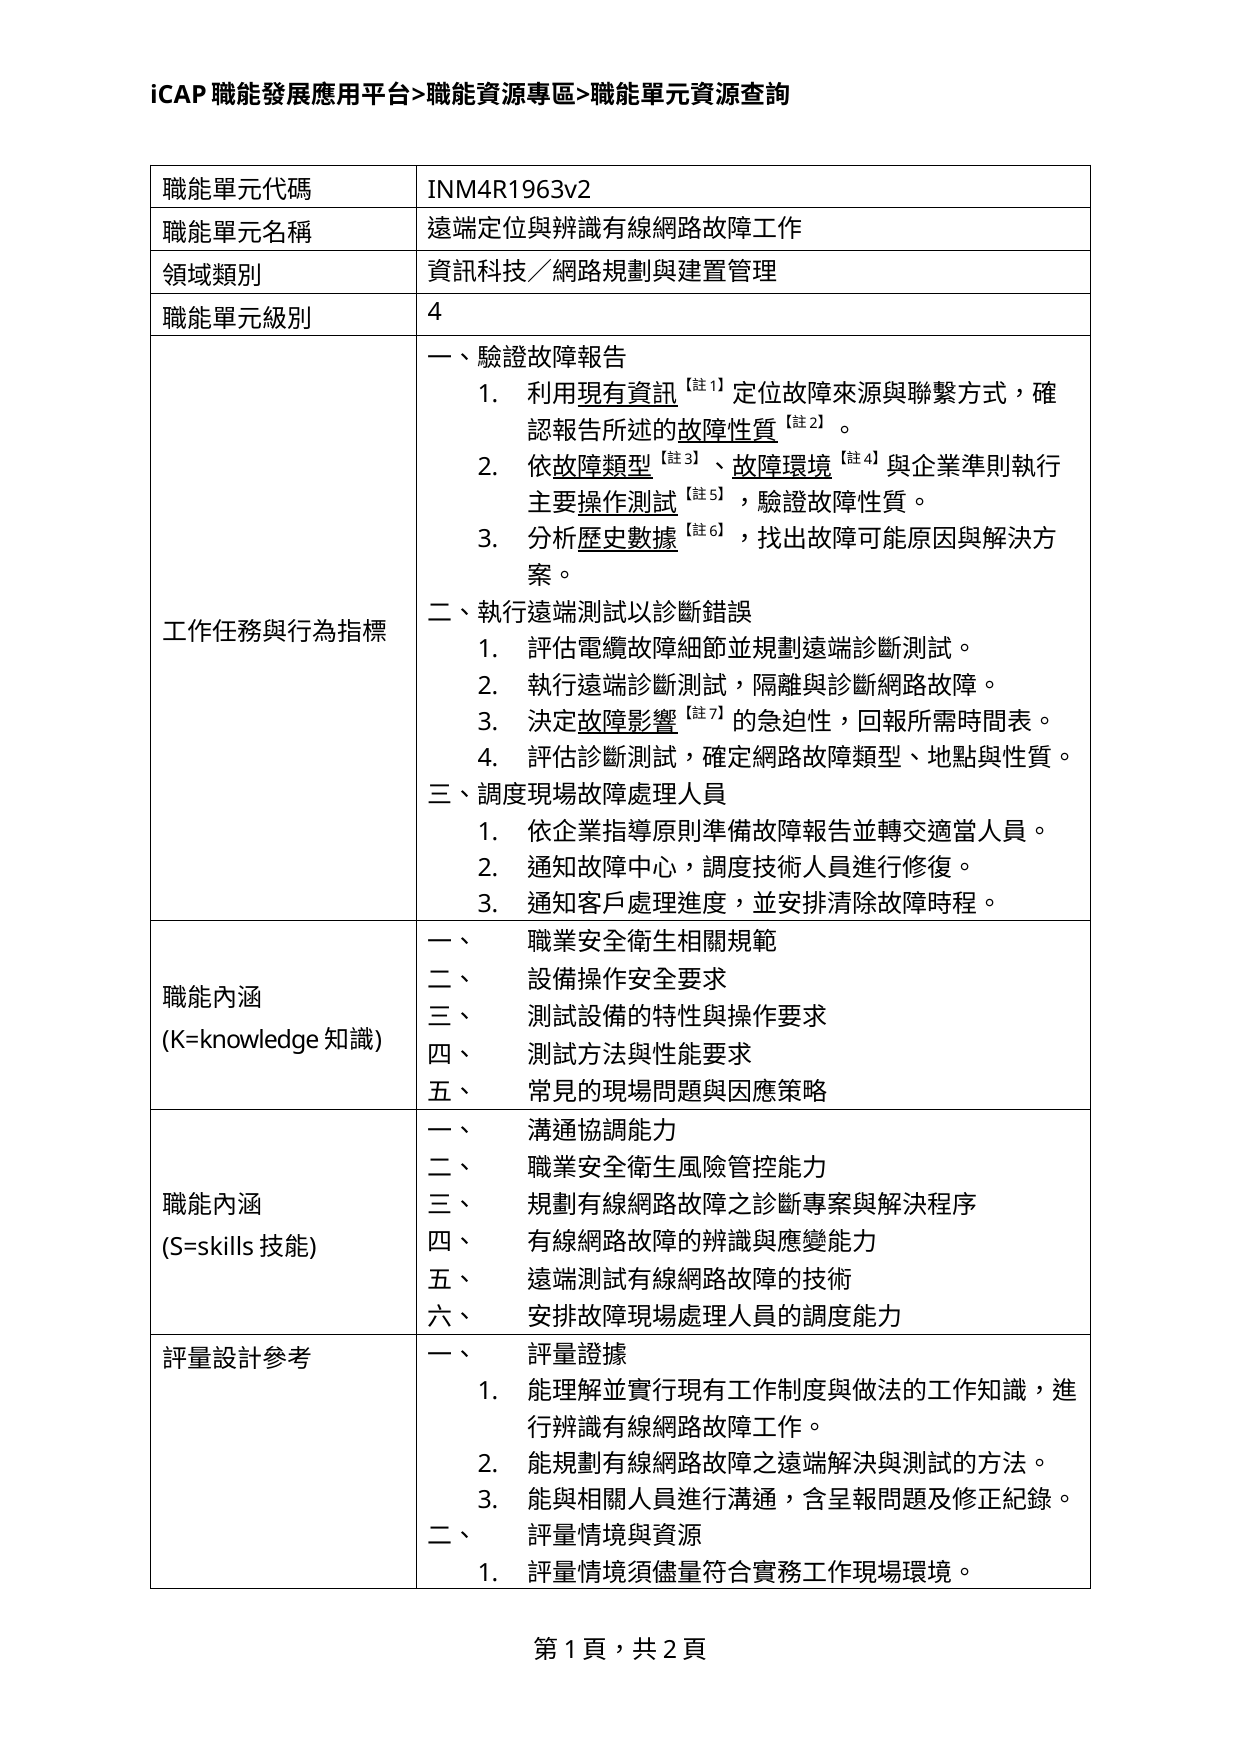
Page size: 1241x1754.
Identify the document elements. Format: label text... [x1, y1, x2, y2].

table_cell 評量證據 能理解並實行現有工作制度與做法的工作知識，進行辨識有線網路故障工作。 能規劃有線網路故障之遠端解決與測試的方法。 能與相關人員進行溝通，含呈報問題及修正紀錄。 評量情境與資源 評量情境須儘量符合實務工作現場環境。 目前業界使用的工具、儀器、設備與素材。 相關工作場所程序、產品與製造規格、法規、標準、手冊及參考資料。 評量方法 觀察受評者接近故障點的態度。 評量受評者對故障類型進行測試。 評量受評者解讀測試結果。 觀察受評者指示人員執行現場修理工作的狀況。 [417, 1335, 1090, 1588]
table_cell 職能單元級別 [151, 294, 416, 335]
table_cell 工作任務與行為指標 [151, 336, 416, 920]
table_cell 資訊科技／網路規劃與建置管理 [417, 251, 1090, 293]
table_cell 4 [417, 294, 1090, 335]
table_cell 職業安全衛生相關規範 設備操作安全要求 測試設備的特性與操作要求 測試方法與性能要求 常見的現場問題與因應策略 [417, 921, 1090, 1109]
table_header INM4R1963v2 [417, 166, 1090, 207]
table_cell 驗證故障報告 利用現有資訊【註1】定位故障來源與聯繫方式，確認報告所述的故障性質【註2】。 依故障類型【註3】、故障環境【註4】與企業準則執行主要操作測試【註5】，驗證故障性質。 分析歷史數據【註6】，找出故障可能原因與解決方案。 執行遠端測試以診斷錯誤 評估電纜故障細節並規劃遠端診斷測試。 執行遠端診斷測試，隔離與診斷網路故障。 決定故障影響【註7】的急迫性，回報所需時間表。 評估診斷測試，確定網路故障類型、地點與性質。 調度現場故障處理人員 依企業指導原則準備故障報告並轉交適當人員。 通知故障中心，調度技術人員進行修復。 通知客戶處理進度，並安排清除故障時程。 [417, 336, 1090, 920]
table_cell 領域類別 [151, 251, 416, 293]
table_cell 遠端定位與辨識有線網路故障工作 [417, 208, 1090, 250]
table_header 職能單元代碼 [151, 166, 416, 207]
table_cell 職能內涵 (K=knowledge知識) [151, 921, 416, 1109]
table_cell 職能單元名稱 [151, 208, 416, 250]
table_cell 職能內涵 (S=skills技能) [151, 1110, 416, 1333]
table_cell 溝通協調能力 職業安全衛生風險管控能力 規劃有線網路故障之診斷專案與解決程序 有線網路故障的辨識與應變能力 遠端測試有線網路故障的技術 安排故障現場處理人員的調度能力 [417, 1110, 1090, 1333]
table_cell 評量設計參考 [151, 1335, 416, 1588]
